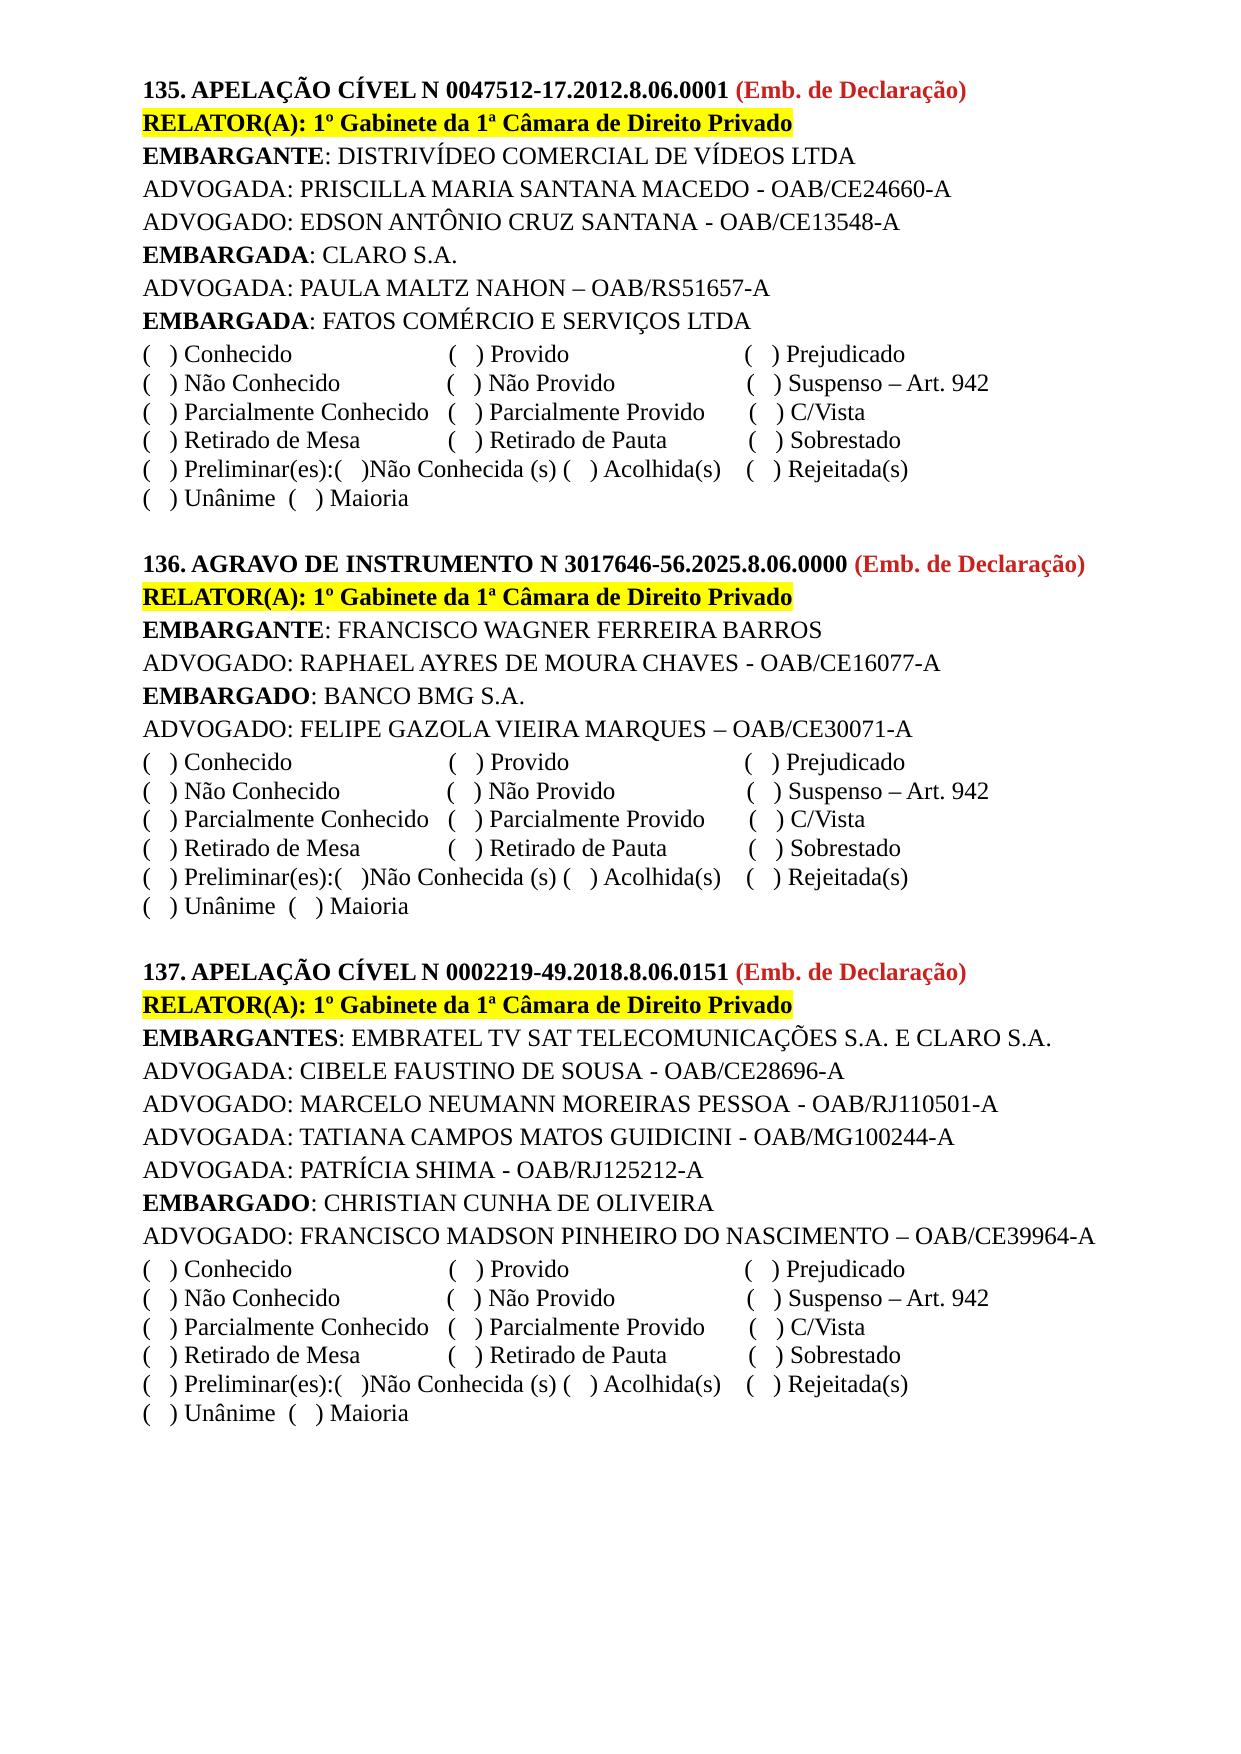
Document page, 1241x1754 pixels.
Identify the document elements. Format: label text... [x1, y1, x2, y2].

text ( ) Parcialmente Conhecido ( ) Parcialmente Provido ( ) C/Vista [142, 1312, 1158, 1340]
text ( ) Parcialmente Conhecido ( ) Parcialmente Provido ( ) C/Vista [142, 804, 1158, 833]
text EMBARGADA: FATOS COMÉRCIO E SERVIÇOS LTDA [142, 306, 1141, 335]
text ( ) Unânime ( ) Maioria [142, 1398, 1141, 1493]
text ( ) Preliminar(es):( )Não Conhecida (s) ( ) Acolhida(s) ( ) Rejeitada(s) [142, 862, 1158, 891]
text 135. APELAÇÃO CÍVEL N 0047512-17.2012.8.06.0001 (Emb. de Declaração) RELATOR(A): 1º Gabinete da 1ª Câmara de Direito Privado EMBARGANTE: DISTRIVÍDEO COMERCIAL DE VÍDEOS LTDA ADVOGADA: PRISCILLA MARIA SANTANA MACEDO - OAB/CE24660-A ADVOGADO: EDSON ANTÔNIO CRUZ SANTANA - OAB/CE13548-A EMBARGADA: CLARO S.A. ADVOGADA: PAULA MALTZ NAHON – OAB/RS51657-A [142, 75, 1141, 302]
text ( ) Conhecido ( ) Provido ( ) Prejudicado [142, 1254, 1141, 1283]
text ( ) Não Conhecido ( ) Não Provido ( ) Suspenso – Art. 942 [142, 1283, 1158, 1312]
text ( ) Não Conhecido ( ) Não Provido ( ) Suspenso – Art. 942 [142, 368, 1158, 397]
text ( ) Preliminar(es):( )Não Conhecida (s) ( ) Acolhida(s) ( ) Rejeitada(s) [142, 454, 1158, 483]
text ( ) Unânime ( ) Maioria 136. AGRAVO DE INSTRUMENTO N 3017646-56.2025.8.06.0000 (Emb. de Declaração) RELATOR(A): 1º Gabinete da 1ª Câmara de Direito Privado EMBARGANTE: FRANCISCO WAGNER FERREIRA BARROS ADVOGADO: RAPHAEL AYRES DE MOURA CHAVES - OAB/CE16077-A EMBARGADO: BANCO BMG S.A. ADVOGADO: FELIPE GAZOLA VIEIRA MARQUES – OAB/CE30071-A [142, 483, 1141, 743]
text 137. APELAÇÃO CÍVEL N 0002219-49.2018.8.06.0151 (Emb. de Declaração) RELATOR(A): 1º Gabinete da 1ª Câmara de Direito Privado EMBARGANTES: EMBRATEL TV SAT TELECOMUNICAÇÕES S.A. E CLARO S.A. ADVOGADA: CIBELE FAUSTINO DE SOUSA - OAB/CE28696-A ADVOGADO: MARCELO NEUMANN MOREIRAS PESSOA - OAB/RJ110501-A ADVOGADA: TATIANA CAMPOS MATOS GUIDICINI - OAB/MG100244-A ADVOGADA: PATRÍCIA SHIMA - OAB/RJ125212-A EMBARGADO: CHRISTIAN CUNHA DE OLIVEIRA ADVOGADO: FRANCISCO MADSON PINHEIRO DO NASCIMENTO – OAB/CE39964-A [142, 924, 1141, 1250]
text ( ) Unânime ( ) Maioria [142, 891, 1141, 919]
text ( ) Preliminar(es):( )Não Conhecida (s) ( ) Acolhida(s) ( ) Rejeitada(s) [142, 1369, 1158, 1398]
text ( ) Retirado de Mesa ( ) Retirado de Pauta ( ) Sobrestado [142, 1340, 1158, 1369]
text ( ) Retirado de Mesa ( ) Retirado de Pauta ( ) Sobrestado [142, 425, 1158, 454]
text ( ) Retirado de Mesa ( ) Retirado de Pauta ( ) Sobrestado [142, 833, 1158, 862]
text ( ) Parcialmente Conhecido ( ) Parcialmente Provido ( ) C/Vista [142, 397, 1158, 425]
text ( ) Não Conhecido ( ) Não Provido ( ) Suspenso – Art. 942 [142, 776, 1158, 804]
text ( ) Conhecido ( ) Provido ( ) Prejudicado [142, 339, 1141, 368]
text ( ) Conhecido ( ) Provido ( ) Prejudicado [142, 747, 1141, 776]
